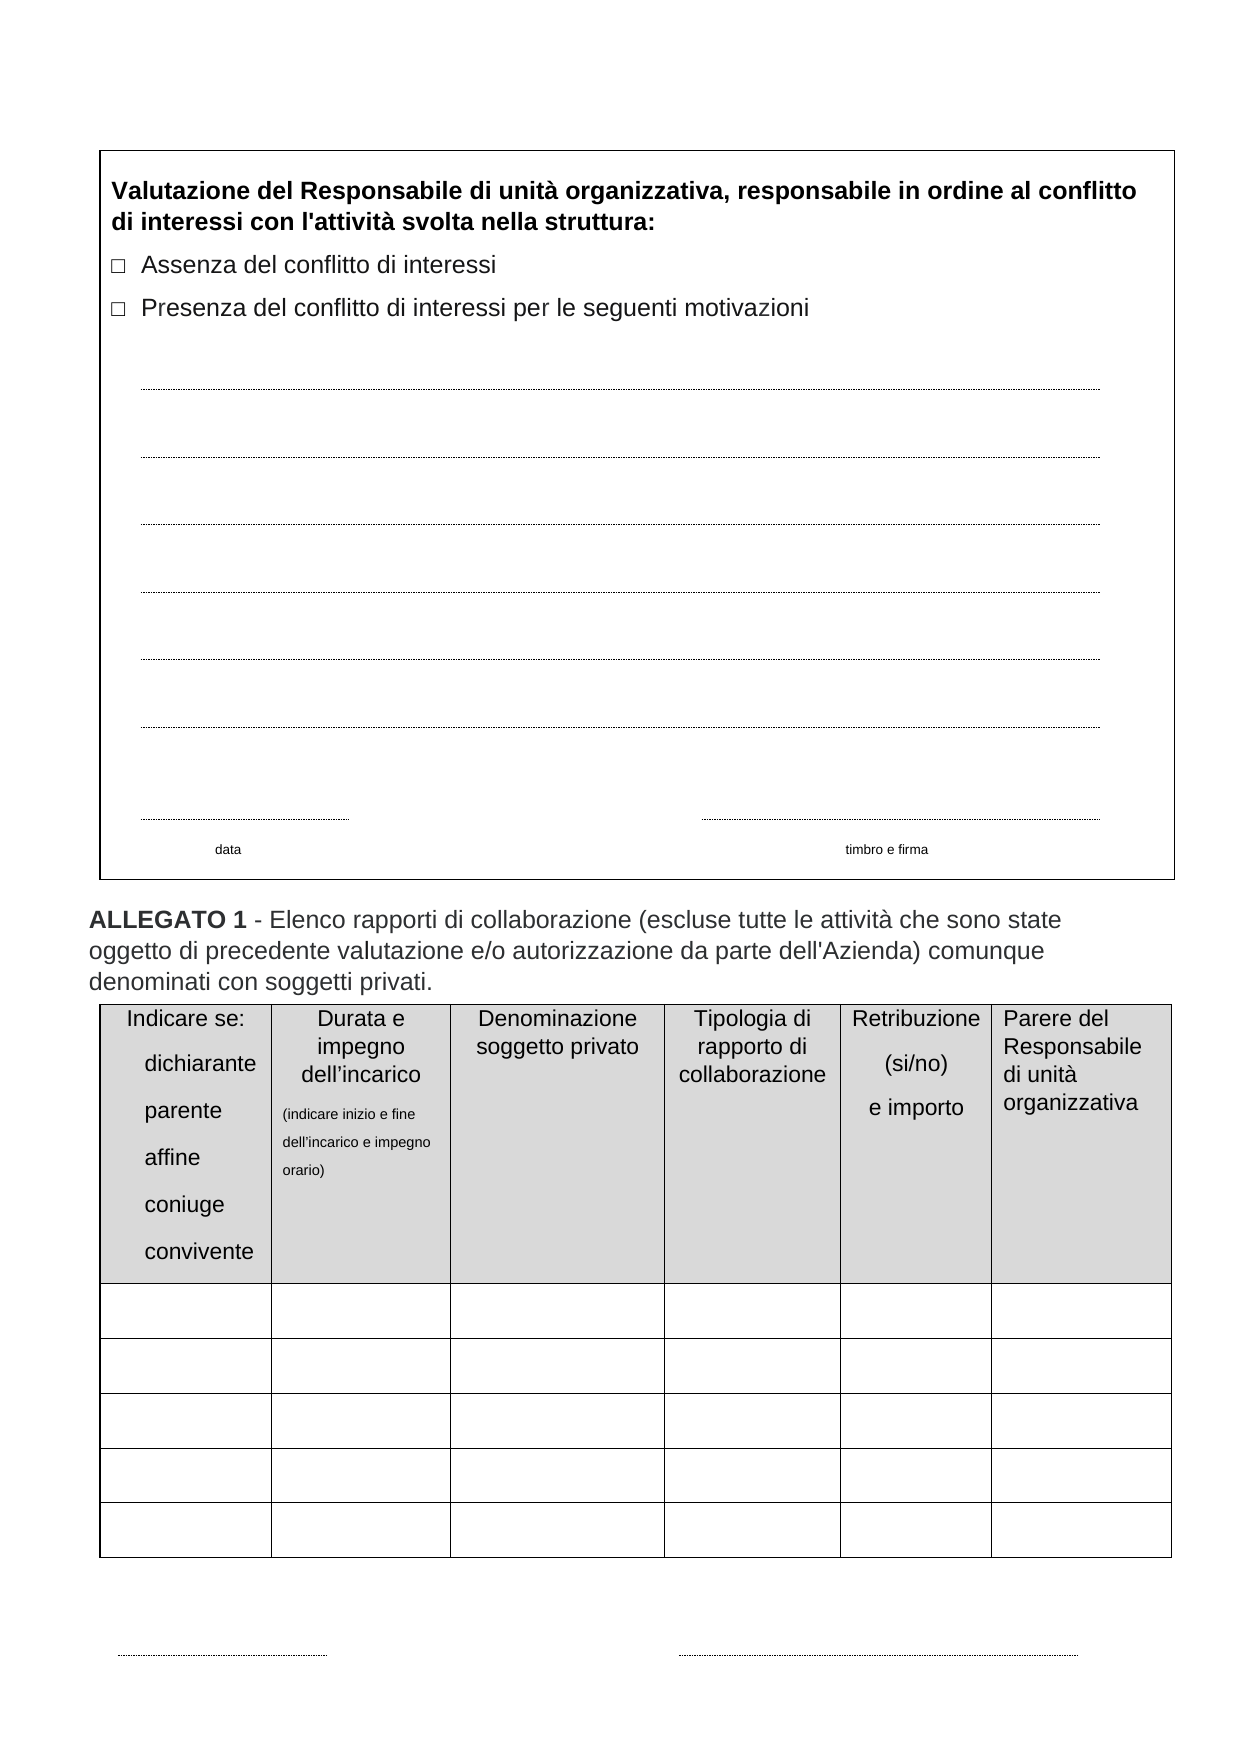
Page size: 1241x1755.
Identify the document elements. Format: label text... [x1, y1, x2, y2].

table_cell [841, 1284, 991, 1338]
table_cell [101, 1449, 271, 1502]
table_cell [451, 1394, 664, 1447]
table_header Retribuzione (si/no) e importo [841, 1005, 991, 1283]
table_cell [451, 1284, 664, 1338]
table_header Parere del Responsabile di unità organizzativa [992, 1005, 1171, 1283]
table_cell [992, 1449, 1171, 1502]
table_cell [841, 1449, 991, 1502]
table_cell [101, 1503, 271, 1557]
text ALLEGATO 1 - Elenco rapporti di collaborazione (escluse tutte le attività che sono state oggetto di precedente valutazione e/o autorizzazione da parte dell'Azienda) comunque denominati con soggetti privati. [89, 905, 1152, 995]
table_cell [665, 1339, 840, 1393]
table_cell [272, 1284, 450, 1338]
table_cell [992, 1339, 1171, 1393]
table_cell [272, 1503, 450, 1557]
table_header Denominazione soggetto privato [451, 1005, 664, 1283]
table_cell [101, 1339, 271, 1393]
table_cell [992, 1394, 1171, 1447]
table_cell [665, 1284, 840, 1338]
table_header Valutazione del Responsabile di unità organizzativa, responsabile in ordine al conflitto di interessi con l'attività svolta nella struttura: Assenza del conflitto di interessi Presenza del conflitto di interessi per le seguenti motivazioni data timbro e firma [101, 151, 1174, 879]
table_header Tipologia di rapporto di collaborazione [665, 1005, 840, 1283]
table_cell [992, 1503, 1171, 1557]
table_cell [841, 1394, 991, 1447]
table_cell [665, 1394, 840, 1447]
table_cell [272, 1449, 450, 1502]
table_cell [841, 1503, 991, 1557]
table_header Durata e impegno dell’incarico (indicare inizio e fine dell’incarico e impegno orario) [272, 1005, 450, 1283]
table_cell [992, 1284, 1171, 1338]
table_cell [451, 1339, 664, 1393]
table_header ﻿Indicare se: dichiarante parente affine coniuge convivente [101, 1005, 271, 1283]
table_cell [841, 1339, 991, 1393]
table_cell [451, 1503, 664, 1557]
table_cell [665, 1503, 840, 1557]
table_cell [665, 1449, 840, 1502]
table_cell [272, 1394, 450, 1447]
table_cell [101, 1284, 271, 1338]
table_cell [101, 1394, 271, 1447]
table_cell [272, 1339, 450, 1393]
table_cell [451, 1449, 664, 1502]
